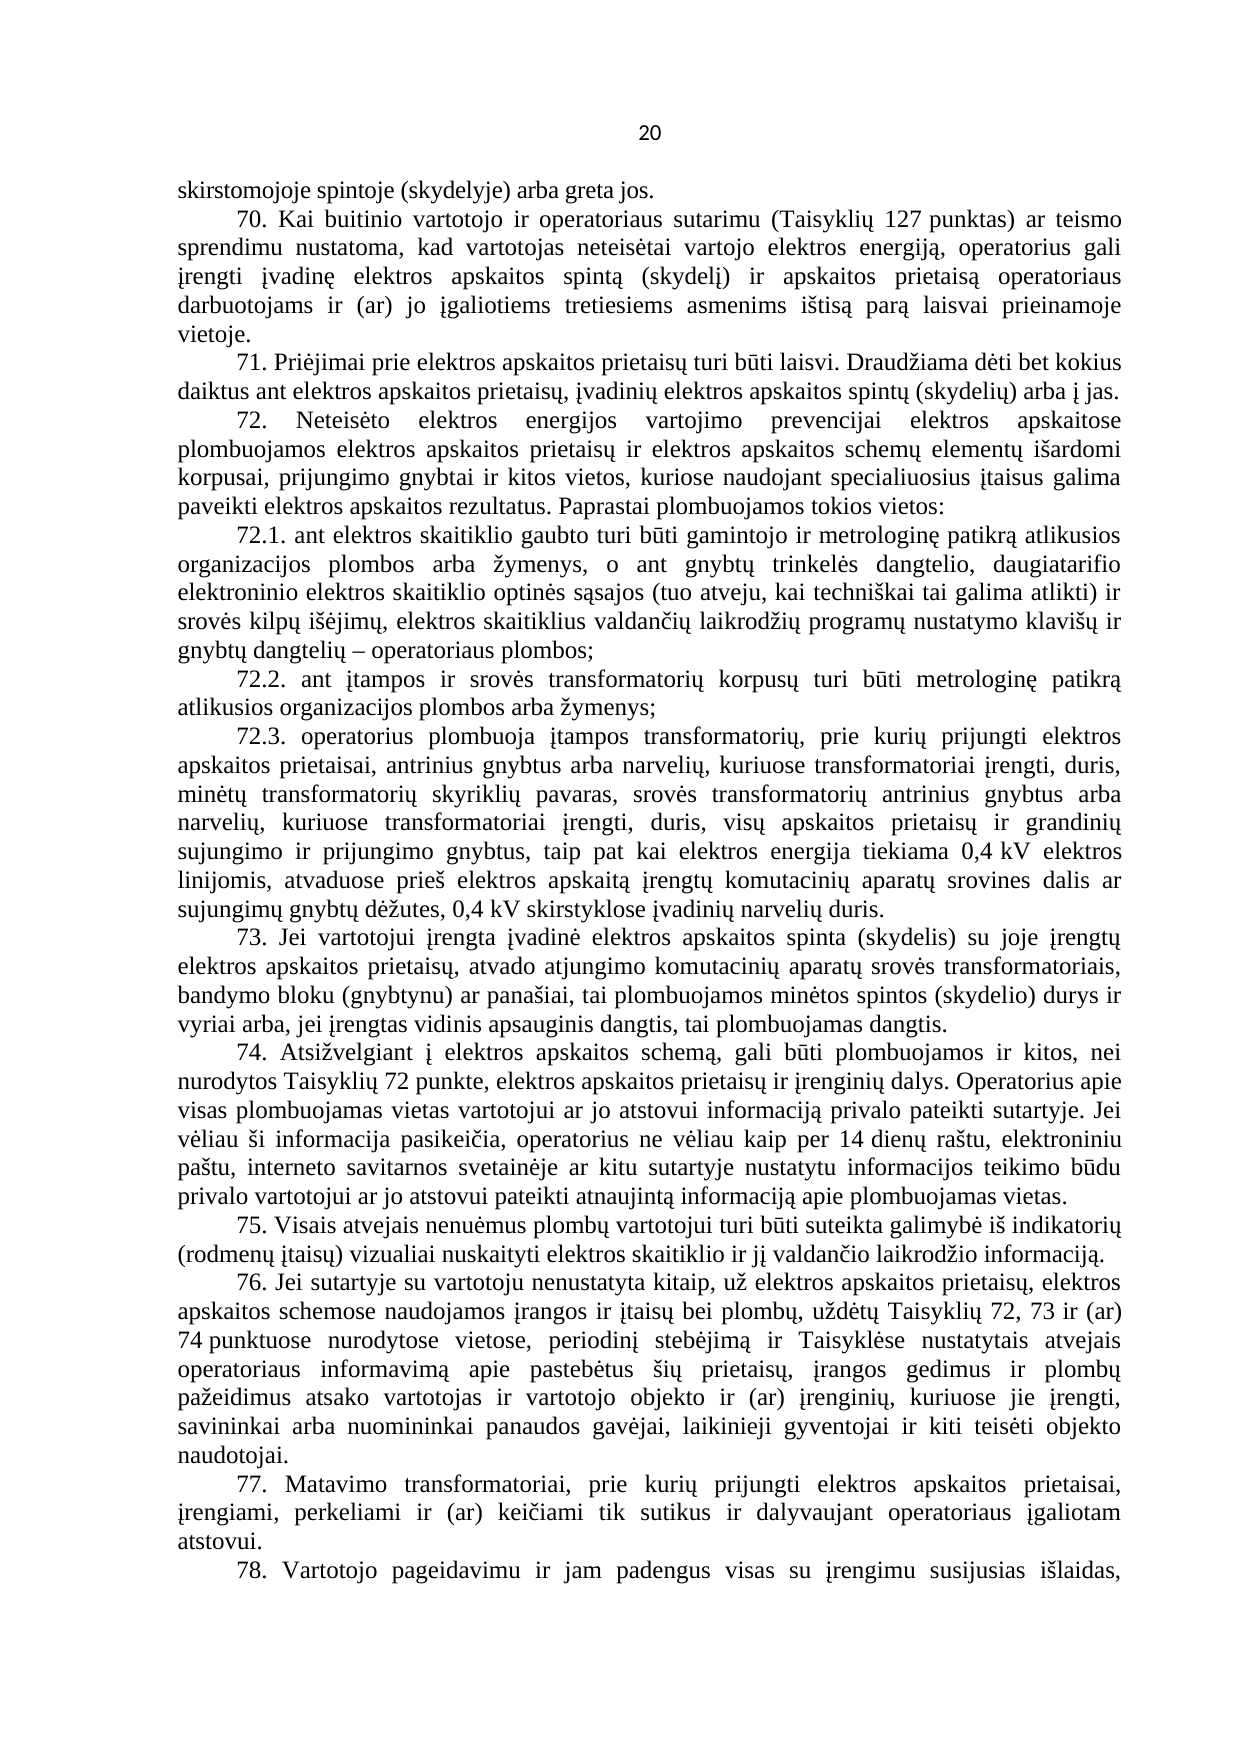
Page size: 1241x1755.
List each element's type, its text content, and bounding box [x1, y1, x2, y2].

text 74. Atsižvelgiant į elektros apskaitos schemą, gali būti plombuojamos ir kitos, nei nurodytos Taisyklių 72 punkte, elektros apskaitos prietaisų ir įrenginių dalys. Operatorius apie visas plombuojamas vietas vartotojui ar jo atstovui informaciją privalo pateikti sutartyje. Jei vėliau ši informacija pasikeičia, operatorius ne vėliau kaip per 14 dienų raštu, elektroniniu paštu, interneto savitarnos svetainėje ar kitu sutartyje nustatytu informacijos teikimo būdu privalo vartotojui ar jo atstovui pateikti atnaujintą informaciją apie plombuojamas vietas. [177, 1037, 1122, 1210]
text 76. Jei sutartyje su vartotoju nenustatyta kitaip, už elektros apskaitos prietaisų, elektros apskaitos schemose naudojamos įrangos ir įtaisų bei plombų, uždėtų Taisyklių 72, 73 ir (ar) 74 punktuose nurodytose vietose, periodinį stebėjimą ir Taisyklėse nustatytais atvejais operatoriaus informavimą apie pastebėtus šių prietaisų, įrangos gedimus ir plombų pažeidimus atsako vartotojas ir vartotojo objekto ir (ar) įrenginių, kuriuose jie įrengti, savininkai arba nuomininkai panaudos gavėjai, laikinieji gyventojai ir kiti teisėti objekto naudotojai. [177, 1267, 1122, 1469]
text 73. Jei vartotojui įrengta įvadinė elektros apskaitos spinta (skydelis) su joje įrengtų elektros apskaitos prietaisų, atvado atjungimo komutacinių aparatų srovės transformatoriais, bandymo bloku (gnybtynu) ar panašiai, tai plombuojamos minėtos spintos (skydelio) durys ir vyriai arba, jei įrengtas vidinis apsauginis dangtis, tai plombuojamas dangtis. [177, 922, 1122, 1037]
text skirstomojoje spintoje (skydelyje) arba greta jos. [177, 175, 1122, 204]
text 78. Vartotojo pageidavimu ir jam padengus visas su įrengimu susijusias išlaidas, [177, 1555, 1122, 1584]
text 70. Kai buitinio vartotojo ir operatoriaus sutarimu (Taisyklių 127 punktas) ar teismo sprendimu nustatoma, kad vartotojas neteisėtai vartojo elektros energiją, operatorius gali įrengti įvadinę elektros apskaitos spintą (skydelį) ir apskaitos prietaisą operatoriaus darbuotojams ir (ar) jo įgaliotiems tretiesiems asmenims ištisą parą laisvai prieinamoje vietoje. [177, 204, 1122, 347]
text 71. Priėjimai prie elektros apskaitos prietaisų turi būti laisvi. Draudžiama dėti bet kokius daiktus ant elektros apskaitos prietaisų, įvadinių elektros apskaitos spintų (skydelių) arba į jas. [177, 347, 1122, 405]
text 72.1. ant elektros skaitiklio gaubto turi būti gamintojo ir metrologinę patikrą atlikusios organizacijos plombos arba žymenys, o ant gnybtų trinkelės dangtelio, daugiatarifio elektroninio elektros skaitiklio optinės sąsajos (tuo atveju, kai techniškai tai galima atlikti) ir srovės kilpų išėjimų, elektros skaitiklius valdančių laikrodžių programų nustatymo klavišų ir gnybtų dangtelių – operatoriaus plombos; [177, 520, 1122, 664]
text 72.3. operatorius plombuoja įtampos transformatorių, prie kurių prijungti elektros apskaitos prietaisai, antrinius gnybtus arba narvelių, kuriuose transformatoriai įrengti, duris, minėtų transformatorių skyriklių pavaras, srovės transformatorių antrinius gnybtus arba narvelių, kuriuose transformatoriai įrengti, duris, visų apskaitos prietaisų ir grandinių sujungimo ir prijungimo gnybtus, taip pat kai elektros energija tiekiama 0,4 kV elektros linijomis, atvaduose prieš elektros apskaitą įrengtų komutacinių aparatų srovines dalis ar sujungimų gnybtų dėžutes, 0,4 kV skirstyklose įvadinių narvelių duris. [177, 721, 1122, 922]
text 72. Neteisėto elektros energijos vartojimo prevencijai elektros apskaitose plombuojamos elektros apskaitos prietaisų ir elektros apskaitos schemų elementų išardomi korpusai, prijungimo gnybtai ir kitos vietos, kuriose naudojant specialiuosius įtaisus galima paveikti elektros apskaitos rezultatus. Paprastai plombuojamos tokios vietos: [177, 405, 1122, 520]
text 77. Matavimo transformatoriai, prie kurių prijungti elektros apskaitos prietaisai, įrengiami, perkeliami ir (ar) keičiami tik sutikus ir dalyvaujant operatoriaus įgaliotam atstovui. [177, 1469, 1122, 1555]
text 72.2. ant įtampos ir srovės transformatorių korpusų turi būti metrologinę patikrą atlikusios organizacijos plombos arba žymenys; [177, 664, 1122, 721]
text 75. Visais atvejais nenuėmus plombų vartotojui turi būti suteikta galimybė iš indikatorių (rodmenų įtaisų) vizualiai nuskaityti elektros skaitiklio ir jį valdančio laikrodžio informaciją. [177, 1210, 1122, 1267]
